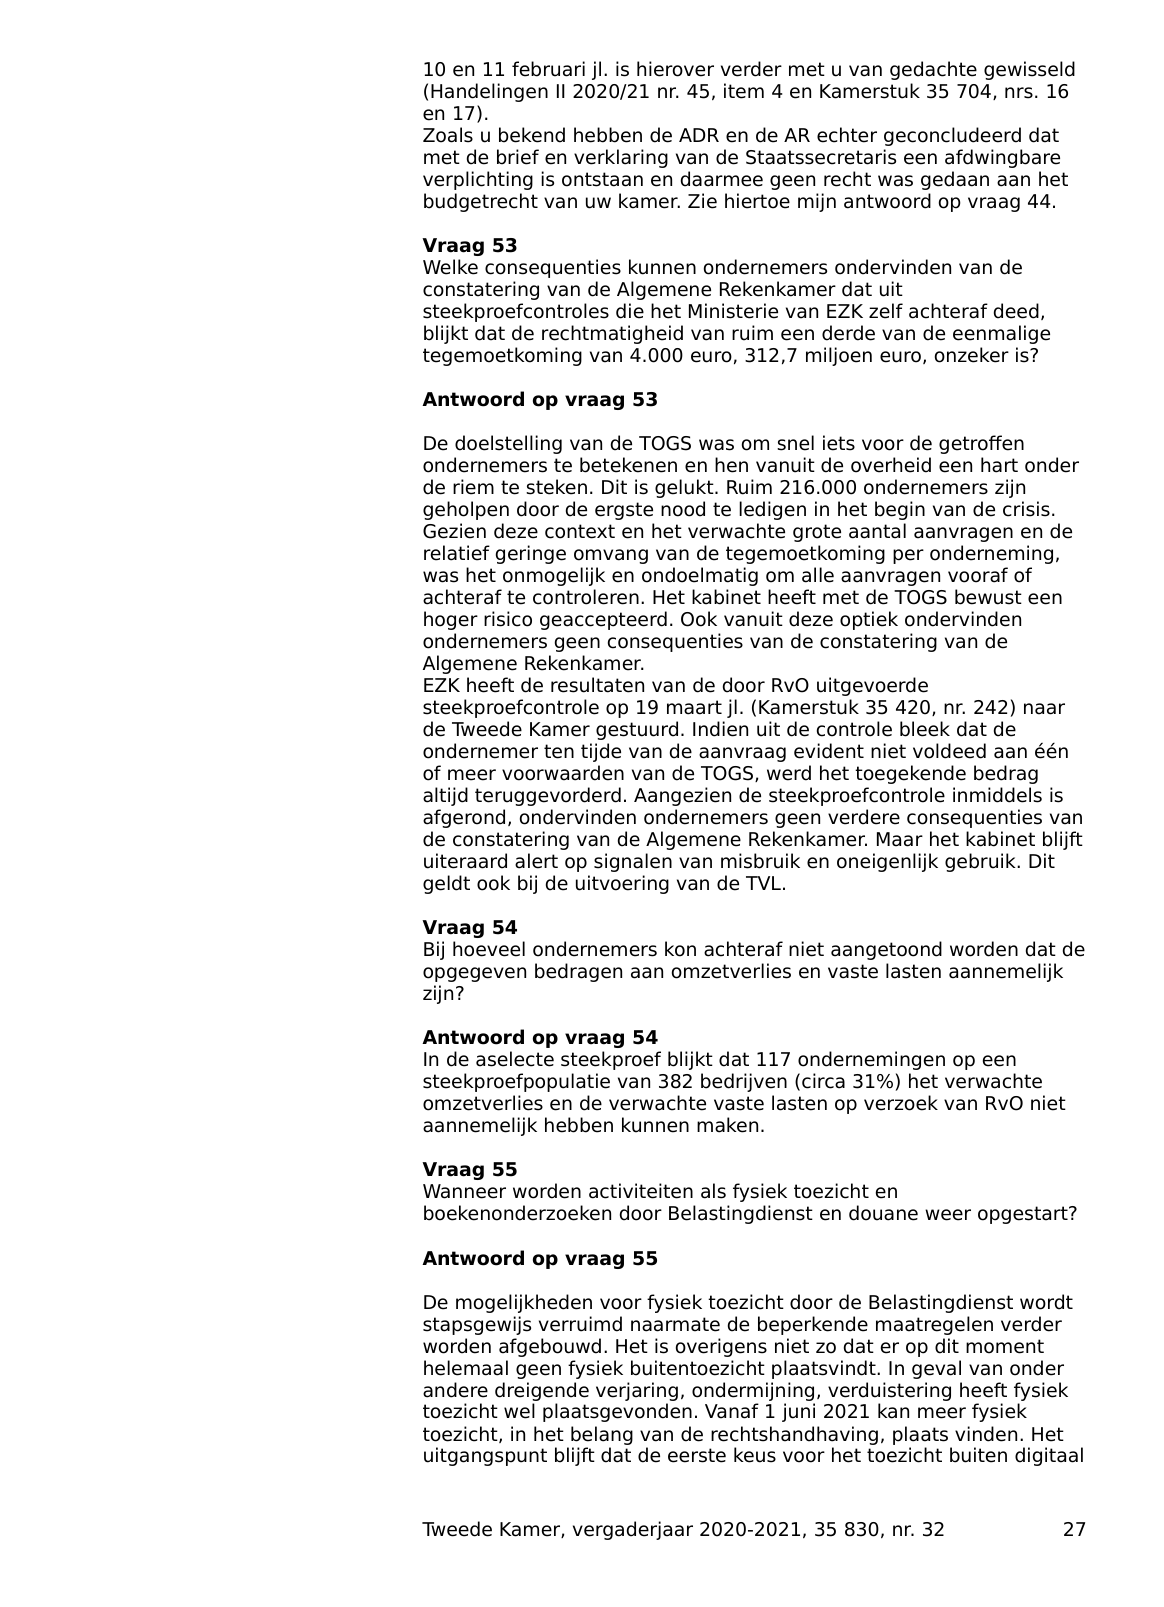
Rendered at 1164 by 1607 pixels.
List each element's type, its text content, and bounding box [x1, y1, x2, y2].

subtitle Antwoord op vraag 53 [422, 389, 1087, 411]
text Wanneer worden activiteiten als fysiek toezicht en boekenonderzoeken door Belastingdienst en douane weer opgestart? [422, 1181, 1087, 1225]
subtitle Antwoord op vraag 55 [422, 1247, 1087, 1269]
text EZK heeft de resultaten van de door RvO uitgevoerde steekproefcontrole op 19 maart jl. (Kamerstuk 35 420, nr. 242) naar de Tweede Kamer gestuurd. Indien uit de controle bleek dat de ondernemer ten tijde van de aanvraag evident niet voldeed aan één of meer voorwaarden van de TOGS, werd het toegekende bedrag altijd teruggevorderd. Aangezien de steekproefcontrole inmiddels is afgerond, ondervinden ondernemers geen verdere consequenties van de constatering van de Algemene Rekenkamer. Maar het kabinet blijft uiteraard alert op signalen van misbruik en oneigenlijk gebruik. Dit geldt ook bij de uitvoering van de TVL. [422, 675, 1087, 895]
text Bij hoeveel ondernemers kon achteraf niet aangetoond worden dat de opgegeven bedragen aan omzetverlies en vaste lasten aannemelijk zijn? [422, 939, 1087, 1005]
text In de aselecte steekproef blijkt dat 117 ondernemingen op een steekproefpopulatie van 382 bedrijven (circa 31%) het verwachte omzetverlies en de verwachte vaste lasten op verzoek van RvO niet aannemelijk hebben kunnen maken. [422, 1049, 1087, 1137]
text Zoals u bekend hebben de ADR en de AR echter geconcludeerd dat met de brief en verklaring van de Staatssecretaris een afdwingbare verplichting is ontstaan en daarmee geen recht was gedaan aan het budgetrecht van uw kamer. Zie hiertoe mijn antwoord op vraag 44. [422, 125, 1087, 213]
subtitle Vraag 53 [422, 235, 1087, 257]
text Welke consequenties kunnen ondernemers ondervinden van de constatering van de Algemene Rekenkamer dat uit steekproefcontroles die het Ministerie van EZK zelf achteraf deed, blijkt dat de rechtmatigheid van ruim een derde van de eenmalige tegemoetkoming van 4.000 euro, 312,7 miljoen euro, onzeker is? [422, 257, 1087, 367]
subtitle Vraag 55 [422, 1159, 1087, 1181]
subtitle Vraag 54 [422, 917, 1087, 939]
text De mogelijkheden voor fysiek toezicht door de Belastingdienst wordt stapsgewijs verruimd naarmate de beperkende maatregelen verder worden afgebouwd. Het is overigens niet zo dat er op dit moment helemaal geen fysiek buitentoezicht plaatsvindt. In geval van onder andere dreigende verjaring, ondermijning, verduistering heeft fysiek toezicht wel plaatsgevonden. Vanaf 1 juni 2021 kan meer fysiek toezicht, in het belang van de rechtshandhaving, plaats vinden. Het uitgangspunt blijft dat de eerste keus voor het toezicht buiten digitaal [422, 1292, 1087, 1467]
text 10 en 11 februari jl. is hierover verder met u van gedachte gewisseld (Handelingen II 2020/21 nr. 45, item 4 en Kamerstuk 35 704, nrs. 16 en 17). [422, 59, 1087, 125]
text De doelstelling van de TOGS was om snel iets voor de getroffen ondernemers te betekenen en hen vanuit de overheid een hart onder de riem te steken. Dit is gelukt. Ruim 216.000 ondernemers zijn geholpen door de ergste nood te ledigen in het begin van de crisis. Gezien deze context en het verwachte grote aantal aanvragen en de relatief geringe omvang van de tegemoetkoming per onderneming, was het onmogelijk en ondoelmatig om alle aanvragen vooraf of achteraf te controleren. Het kabinet heeft met de TOGS bewust een hoger risico geaccepteerd. Ook vanuit deze optiek ondervinden ondernemers geen consequenties van de constatering van de Algemene Rekenkamer. [422, 433, 1087, 675]
subtitle Antwoord op vraag 54 [422, 1027, 1087, 1049]
